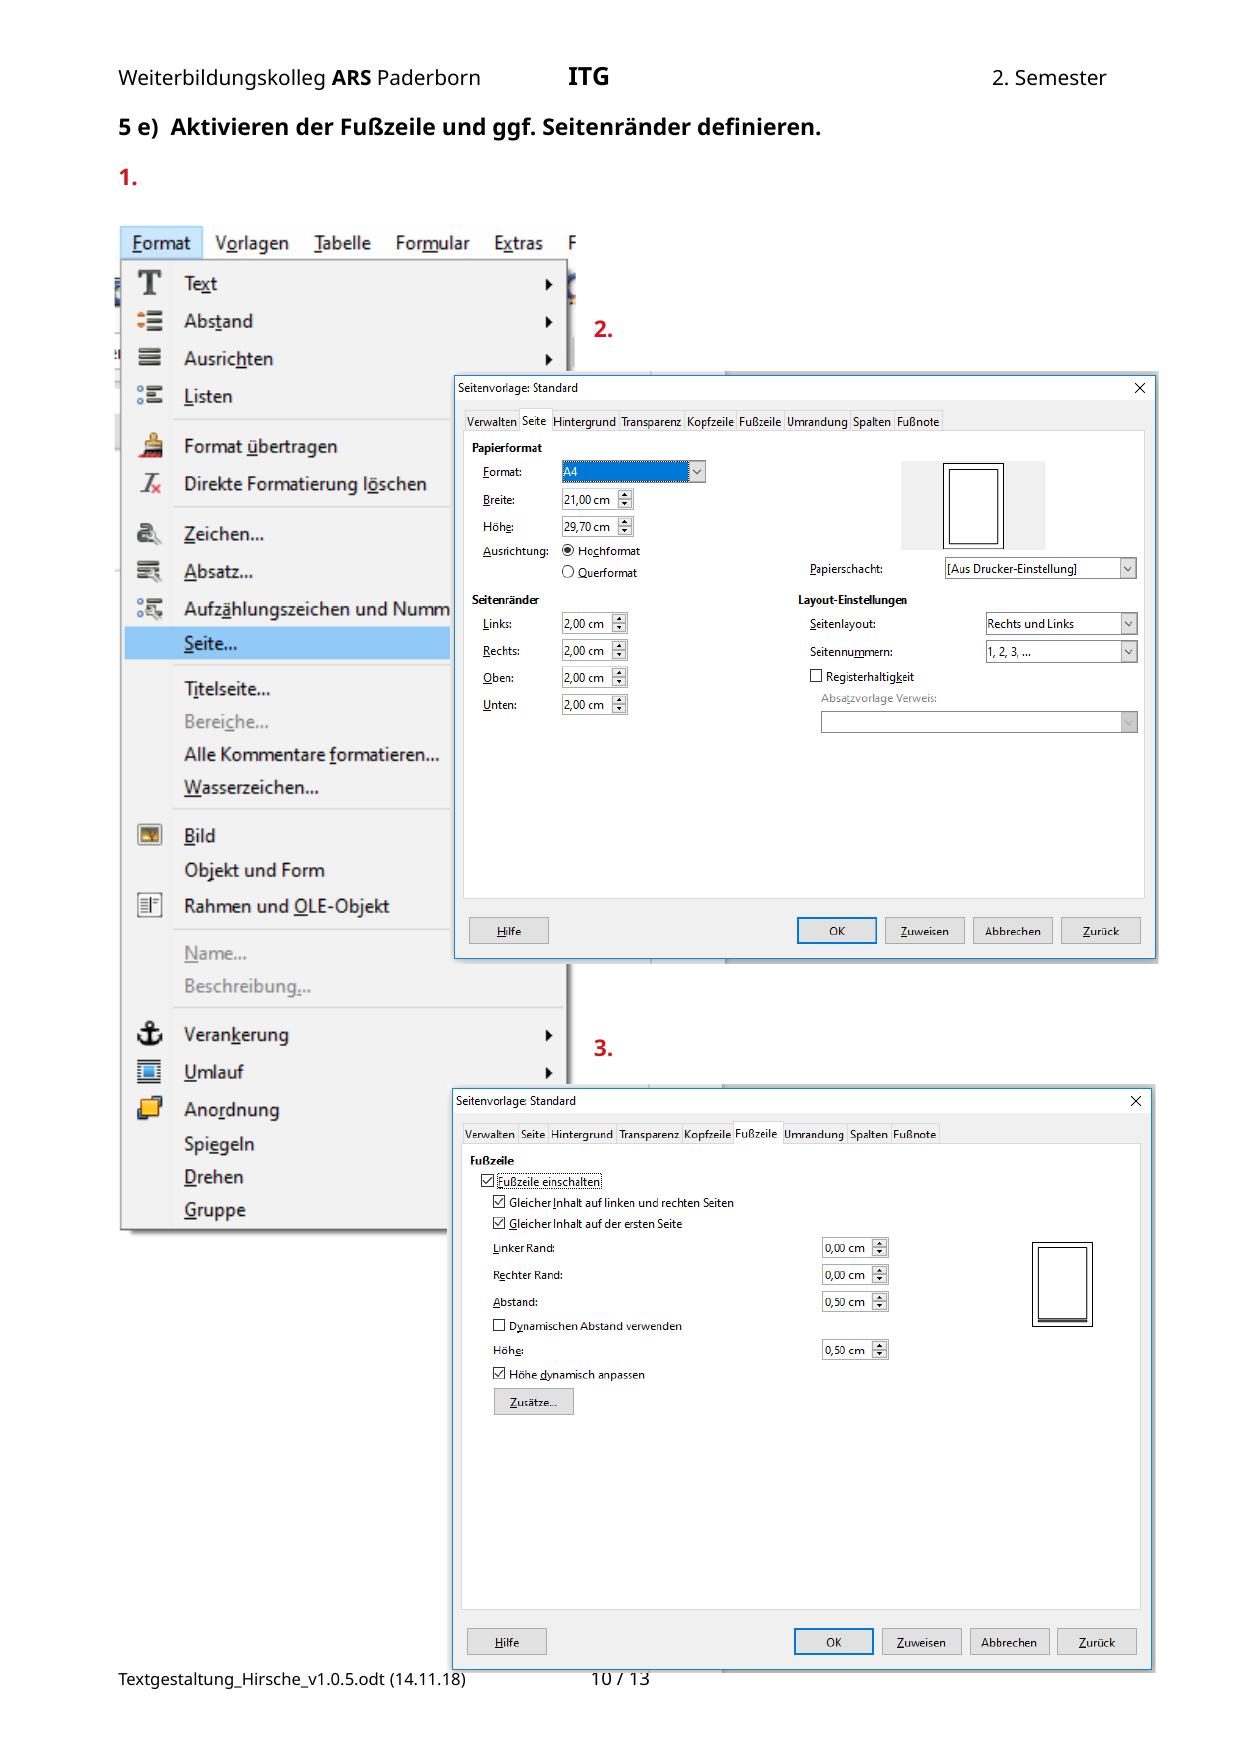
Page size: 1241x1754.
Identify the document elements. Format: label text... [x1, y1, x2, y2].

text 5 e) Aktivieren der Fußzeile und ggf. Seitenränder definieren. [118, 111, 1122, 142]
text 2. [576, 313, 1122, 344]
picture [114, 220, 1159, 1673]
text 1. [118, 161, 1122, 193]
text 3. [576, 1032, 1122, 1063]
